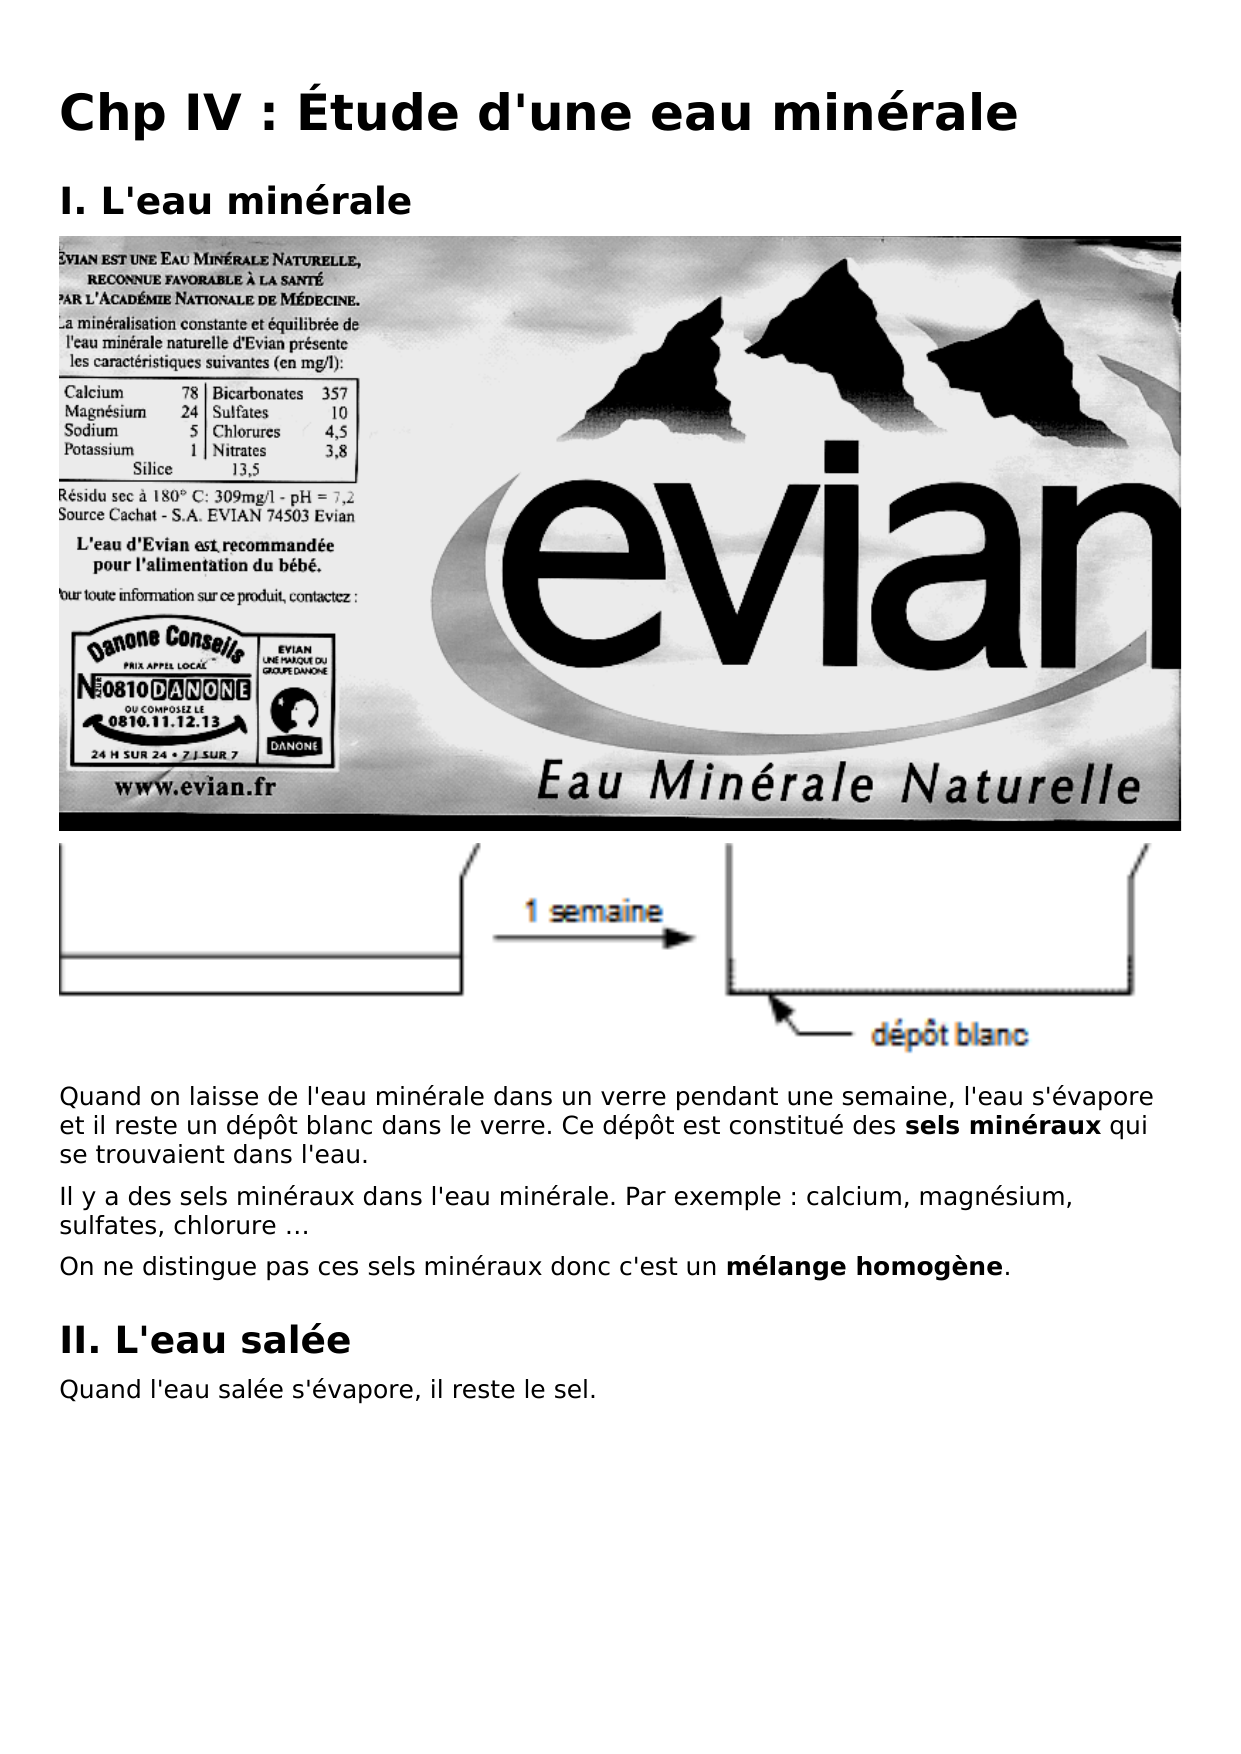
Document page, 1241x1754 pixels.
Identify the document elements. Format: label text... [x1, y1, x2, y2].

picture [59, 843, 1182, 1070]
subtitle II. L'eau salée [59, 1319, 1181, 1363]
picture [59, 236, 1182, 831]
text On ne distingue pas ces sels minéraux donc c'est un mélange homogène. [59, 1252, 1181, 1282]
text Quand l'eau salée s'évapore, il reste le sel. [59, 1375, 1181, 1404]
subtitle Chp IV : Étude d'une eau minérale [59, 84, 1181, 142]
text Quand on laisse de l'eau minérale dans un verre pendant une semaine, l'eau s'évapore et il reste un dépôt blanc dans le verre. Ce dépôt est constitué des sels minéraux qui se trouvaient dans l'eau. [59, 1082, 1181, 1169]
subtitle I. L'eau minérale [59, 180, 1181, 223]
text Il y a des sels minéraux dans l'eau minérale. Par exemple : calcium, magnésium, sulfates, chlorure … [59, 1182, 1181, 1240]
